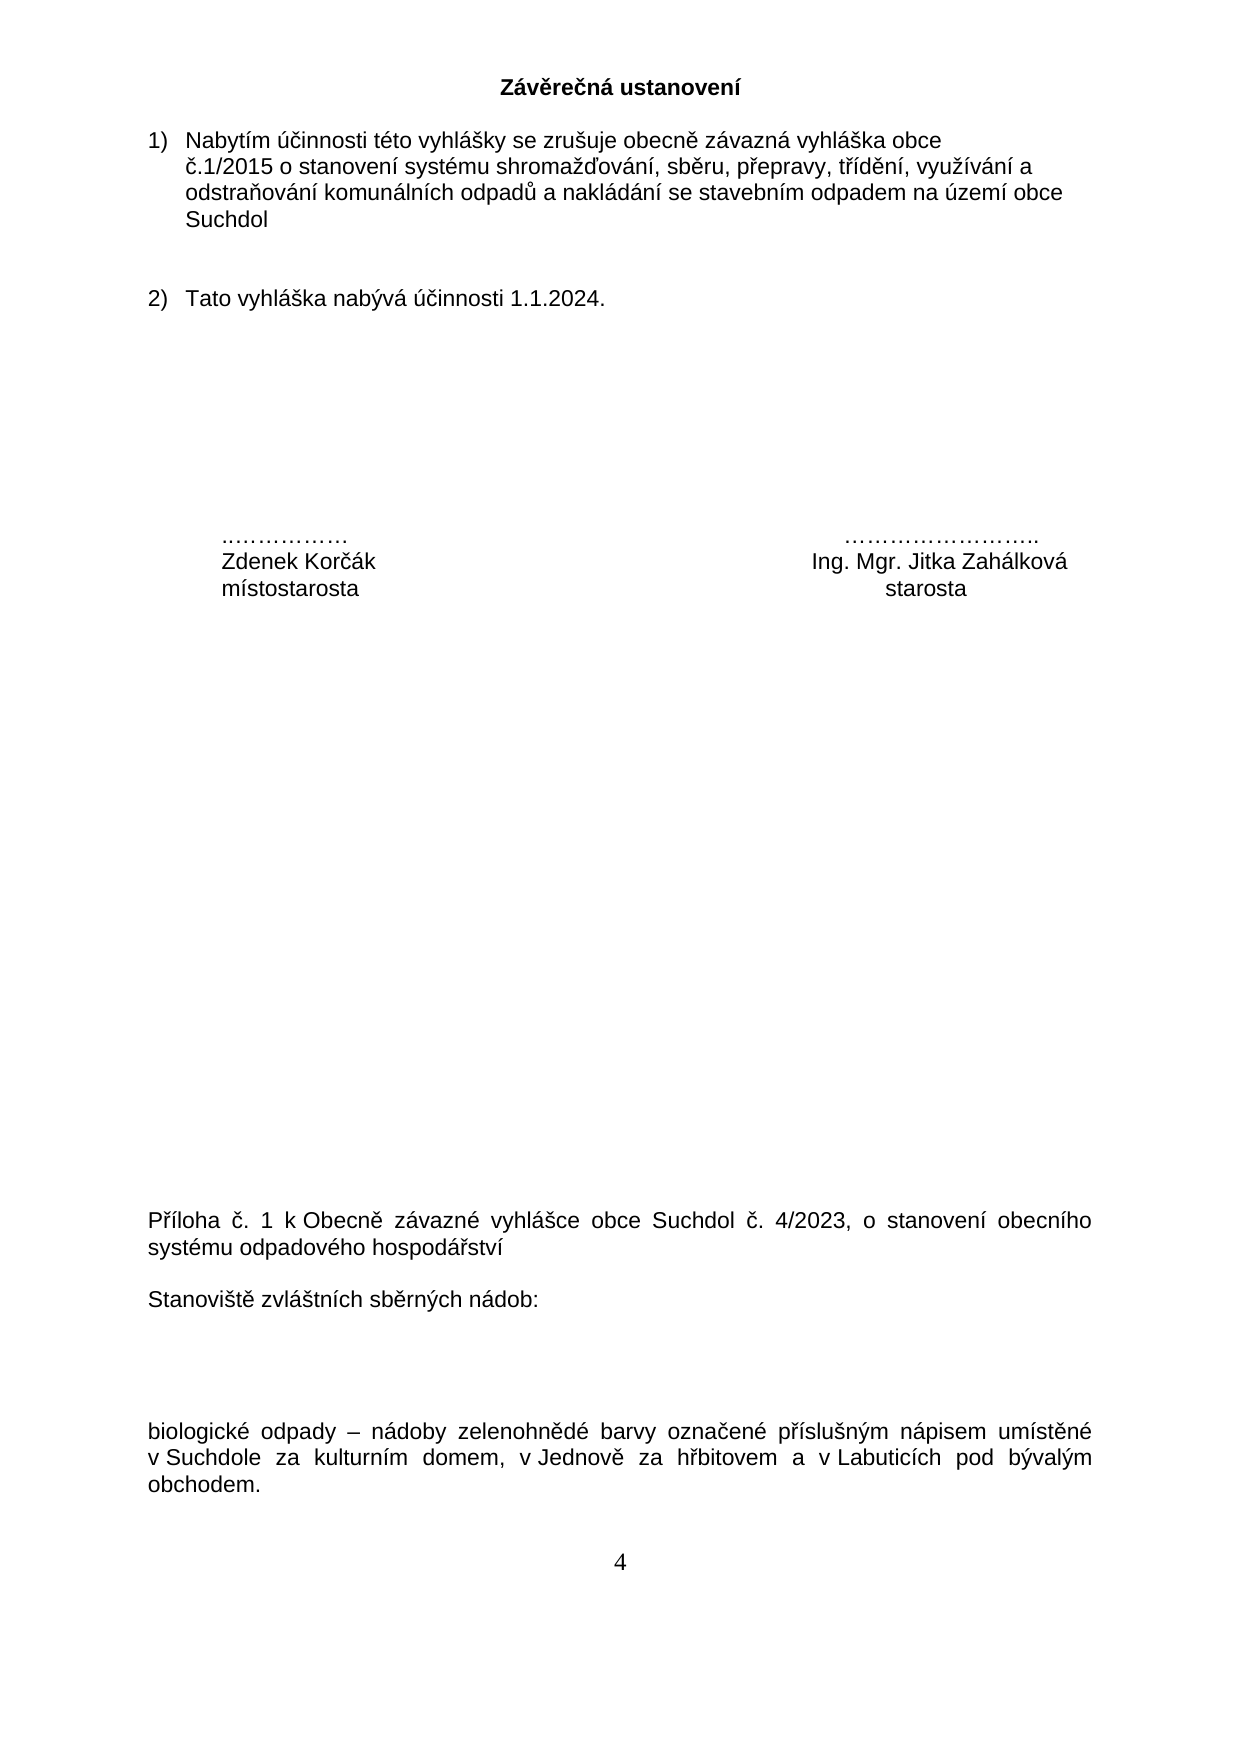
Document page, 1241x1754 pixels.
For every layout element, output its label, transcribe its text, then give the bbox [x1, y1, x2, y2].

text ..…………… …………………….. [221, 522, 1092, 548]
text Zdenek Korčák Ing. Mgr. Jitka Zahálková [148, 548, 1092, 574]
list Nabytím účinnosti této vyhlášky se zrušuje obecně závazná vyhláška obce č.1/2015 o stanovení systému shromažďování, sběru, přepravy, třídění, využívání a odstraňování komunálních odpadů a nakládání se stavebním odpadem na území obce Suchdol [148, 127, 1092, 232]
list Tato vyhláška nabývá účinnosti 1.1.2024. [148, 285, 1092, 311]
text místostarosta starosta [221, 574, 1092, 601]
text Stanoviště zvláštních sběrných nádob: [148, 1286, 1092, 1312]
text Příloha č. 1 k Obecně závazné vyhlášce obce Suchdol č. 4/2023, o stanovení obecního systému odpadového hospodářství [148, 1207, 1092, 1260]
text Závěrečná ustanovení [148, 74, 1092, 100]
text biologické odpady – nádoby zelenohnědé barvy označené příslušným nápisem umístěné v Suchdole za kulturním domem, v Jednově za hřbitovem a v Labuticích pod bývalým obchodem. [148, 1418, 1092, 1497]
